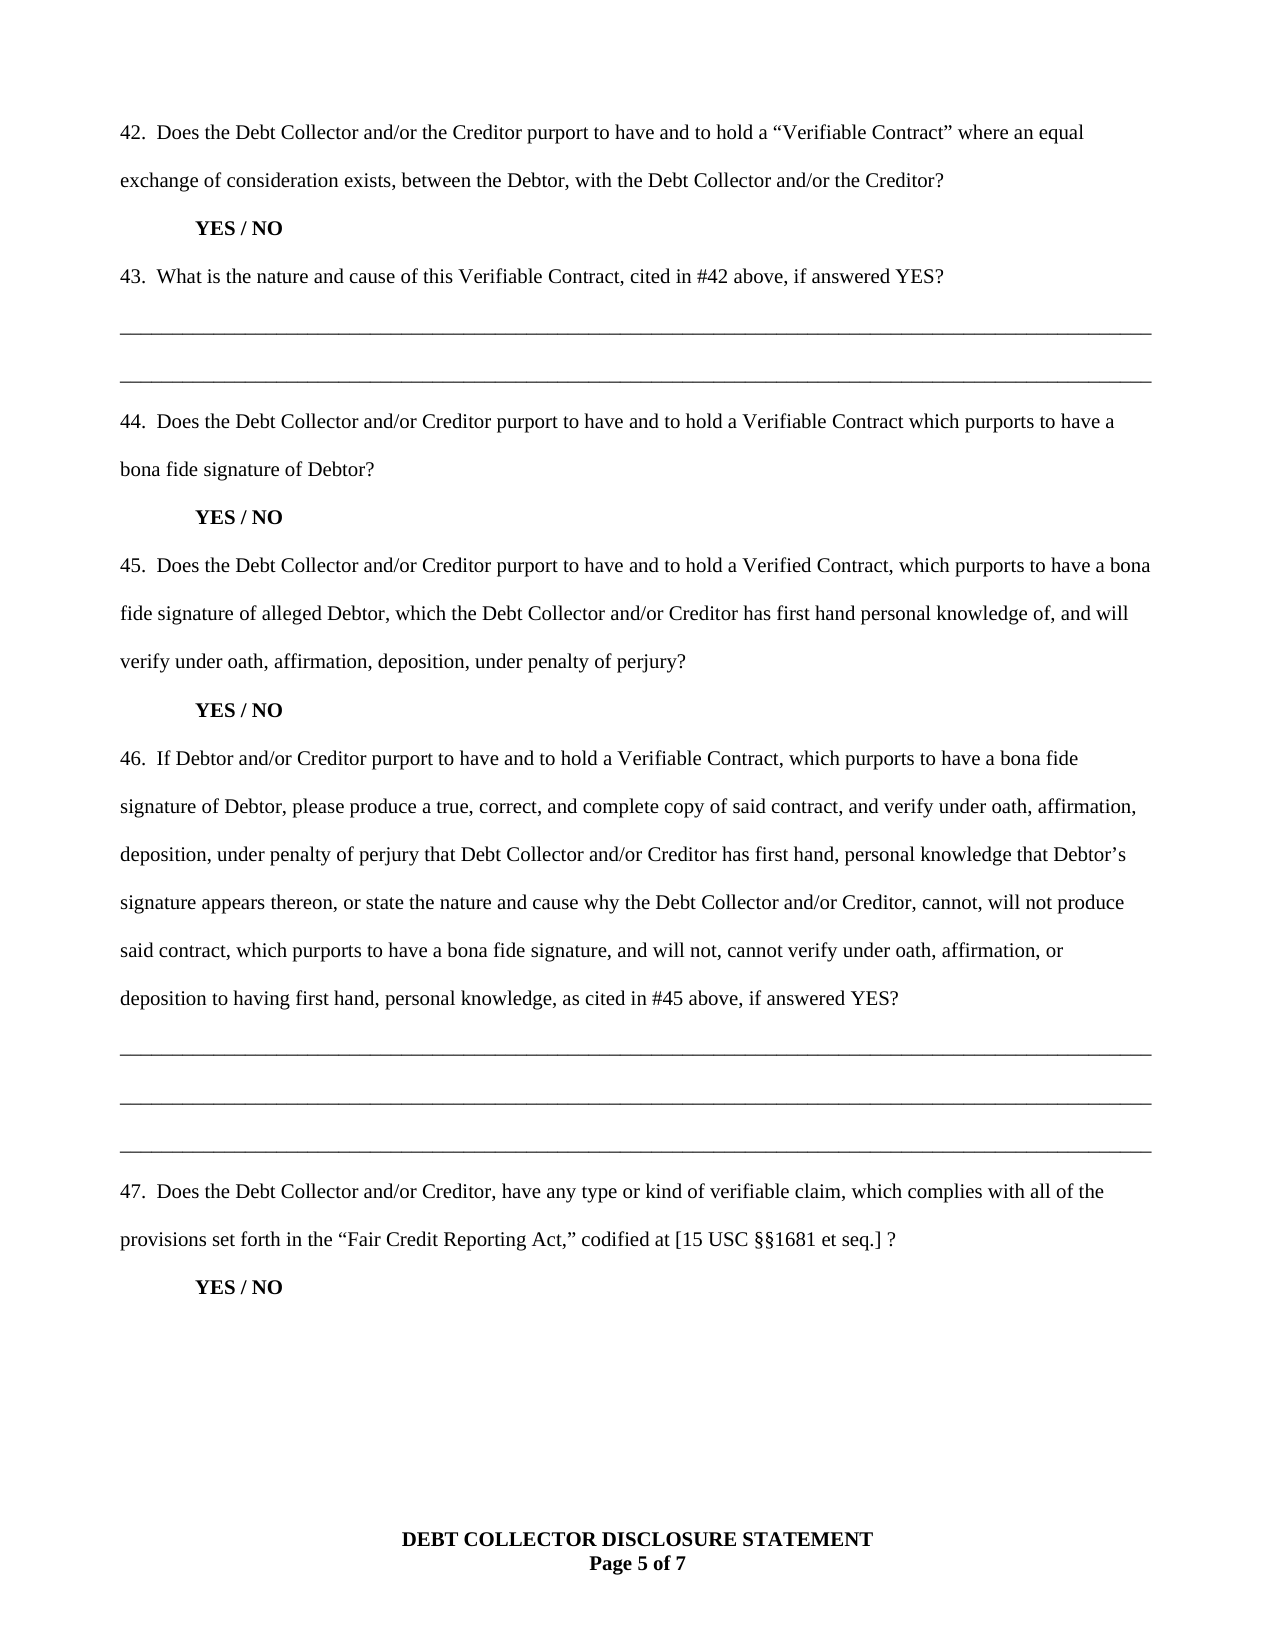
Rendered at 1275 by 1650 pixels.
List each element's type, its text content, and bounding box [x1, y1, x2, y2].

text 42. Does the Debt Collector and/or the Creditor purport to have and to hold a “Verifiable Contract” where an equal exchange of consideration exists, between the Debtor, with the Debt Collector and/or the Creditor? [120, 120, 1155, 192]
text 44. Does the Debt Collector and/or Creditor purport to have and to hold a Verifiable Contract which purports to have a bona fide signature of Debtor? [120, 409, 1155, 481]
text 47. Does the Debt Collector and/or Creditor, have any type or kind of verifiable claim, which complies with all of the provisions set forth in the “Fair Credit Reporting Act,” codified at [15 USC §§1681 et seq.] ? [120, 1179, 1155, 1251]
text YES / NO [120, 216, 1155, 240]
text 43. What is the nature and cause of this Verifiable Contract, cited in #42 above, if answered YES? ______________________________________________________________________________________________________________________________________________________________________________________________________ [120, 264, 1155, 385]
text YES / NO [120, 1275, 1155, 1299]
text YES / NO [120, 697, 1155, 722]
text 46. If Debtor and/or Creditor purport to have and to hold a Verifiable Contract, which purports to have a bona fide signature of Debtor, please produce a true, correct, and complete copy of said contract, and verify under oath, affirmation, deposition, under penalty of perjury that Debt Collector and/or Creditor has first hand, personal knowledge that Debtor’s signature appears thereon, or state the nature and cause why the Debt Collector and/or Creditor, cannot, will not produce said contract, which purports to have a bona fide signature, and will not, cannot verify under oath, affirmation, or deposition to having first hand, personal knowledge, as cited in #45 above, if answered YES? _________________________________________________________________________________________________________________________________________________________________________________________________________________________________________________________________________________________________________ [120, 746, 1155, 1155]
text YES / NO [120, 505, 1155, 529]
text 45. Does the Debt Collector and/or Creditor purport to have and to hold a Verified Contract, which purports to have a bona fide signature of alleged Debtor, which the Debt Collector and/or Creditor has first hand personal knowledge of, and will verify under oath, affirmation, deposition, under penalty of perjury? [120, 553, 1155, 673]
